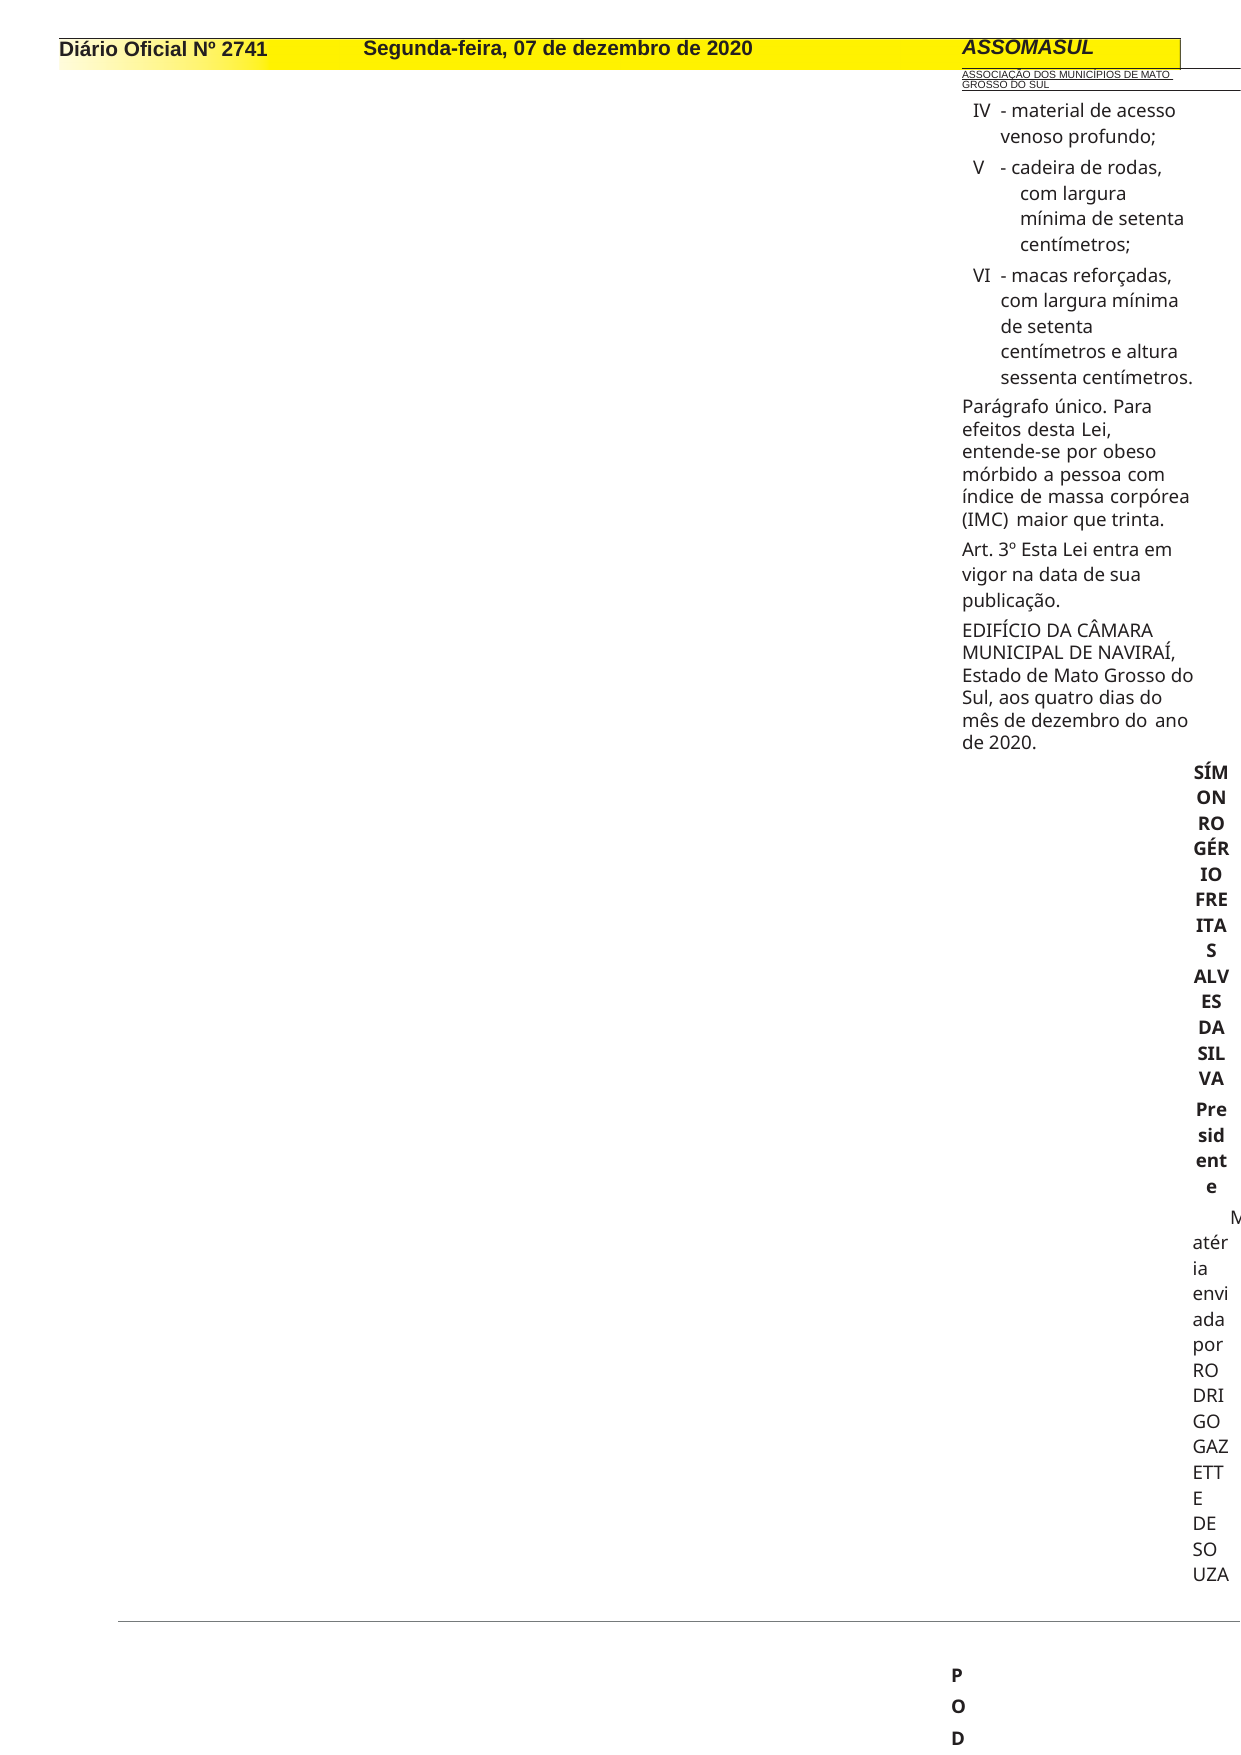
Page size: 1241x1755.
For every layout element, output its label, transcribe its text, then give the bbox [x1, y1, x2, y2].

subtitle SÍMON ROGÉRIO FREITAS ALVES DA SILVA [1192, 759, 1230, 1091]
text EDIFÍCIO DA CÂMARA MUNICIPAL DE NAVIRAÍ, Estado de Mato Grosso do Sul, aos quatro dias do mês de dezembro do ano de 2020. [962, 619, 1195, 754]
text Art. 3º Esta Lei entra em vigor na data de sua publicação. [962, 536, 1195, 613]
text Parágrafo único. Para efeitos desta Lei, entende-se por obeso mórbido a pessoa com índice de massa corpórea (IMC) maior que trinta. [962, 396, 1195, 531]
list - material de acesso venoso profundo; [973, 98, 1195, 149]
text Presidente [1192, 1096, 1230, 1198]
list - macas reforçadas, com largura mínima de setenta centímetros e altura sessenta centímetros. [973, 262, 1195, 389]
text Matéria enviada por RODRIGO GAZETTE DE SOUZA [1192, 1204, 1230, 1587]
list - cadeira de rodas, com largura mínima de setenta centímetros; [973, 154, 1195, 256]
text ASSOCIAÇÃO DOS MUNICÍPIOS DE MATO GROSSO DO SUL [962, 69, 1195, 90]
text ASSOMASUL [1181, 38, 1195, 59]
